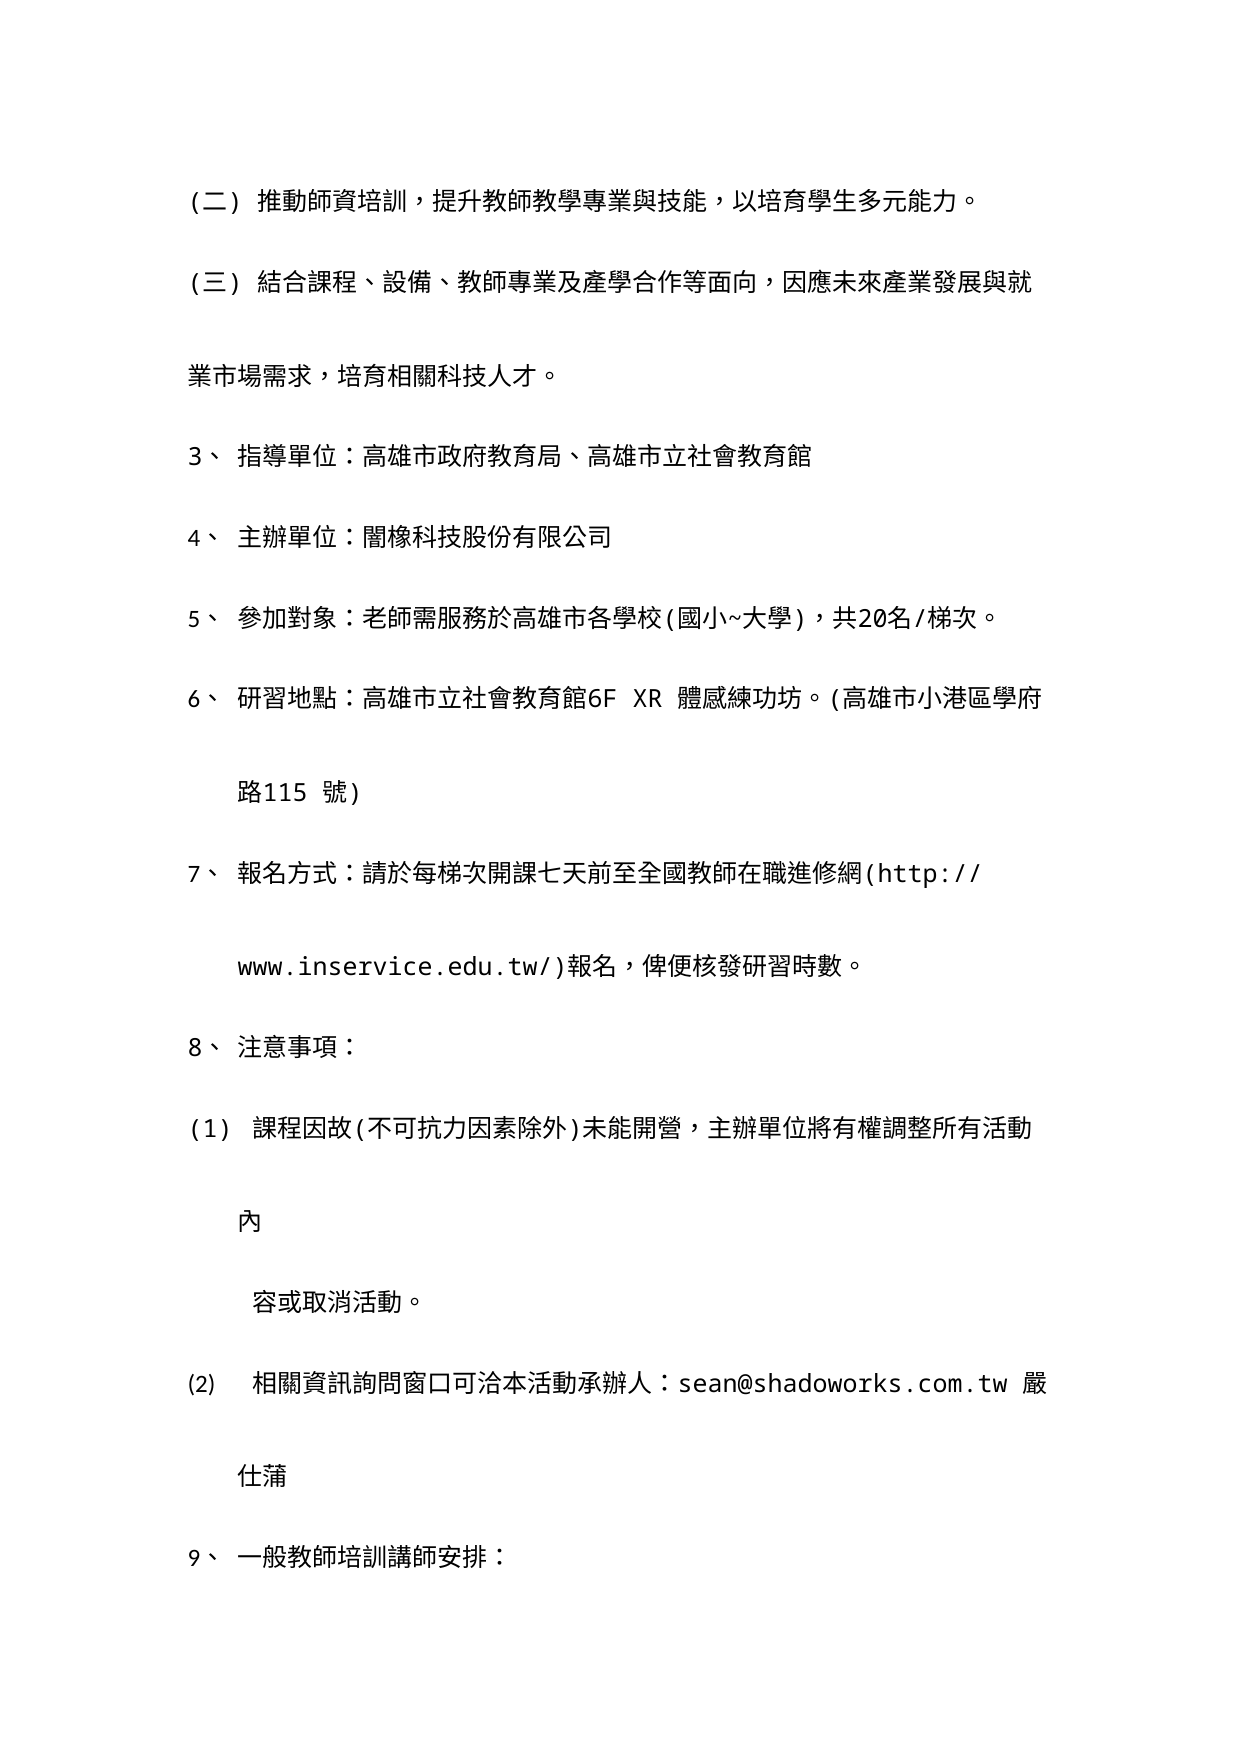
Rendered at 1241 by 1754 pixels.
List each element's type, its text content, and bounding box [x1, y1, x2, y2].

list 相關資訊詢問窗口可洽本活動承辦人：sean@shadoworks.com.tw 嚴仕蒲 [187, 1339, 1053, 1496]
list 報名方式：請於每梯次開課七天前至全國教師在職進修網(http://www.inservice.edu.tw/)報名，俾便核發研習時數。 [187, 829, 1053, 986]
list 一般教師培訓講師安排： [187, 1514, 1053, 1576]
text (二) 推動師資培訓，提升教師教學專業與技能，以培育學生多元能力。 [187, 158, 1053, 221]
text (三) 結合課程、設備、教師專業及產學合作等面向，因應未來產業發展與就業市場需求，培育相關科技人才。 [187, 239, 1053, 395]
text 容或取消活動。 [237, 1259, 1053, 1321]
list 指導單位：高雄市政府教育局、高雄市立社會教育館 [187, 413, 1053, 476]
list 課程因故(不可抗力因素除外)未能開營，主辦單位將有權調整所有活動內 [187, 1084, 1053, 1241]
list 主辦單位：闇橡科技股份有限公司 [187, 494, 1053, 556]
list 參加對象：老師需服務於高雄市各學校(國小~大學)，共20名/梯次。 [187, 574, 1053, 637]
list 注意事項： [187, 1004, 1053, 1066]
list 研習地點：高雄市立社會教育館6F XR 體感練功坊。(高雄市小港區學府路115 號) [187, 655, 1053, 811]
